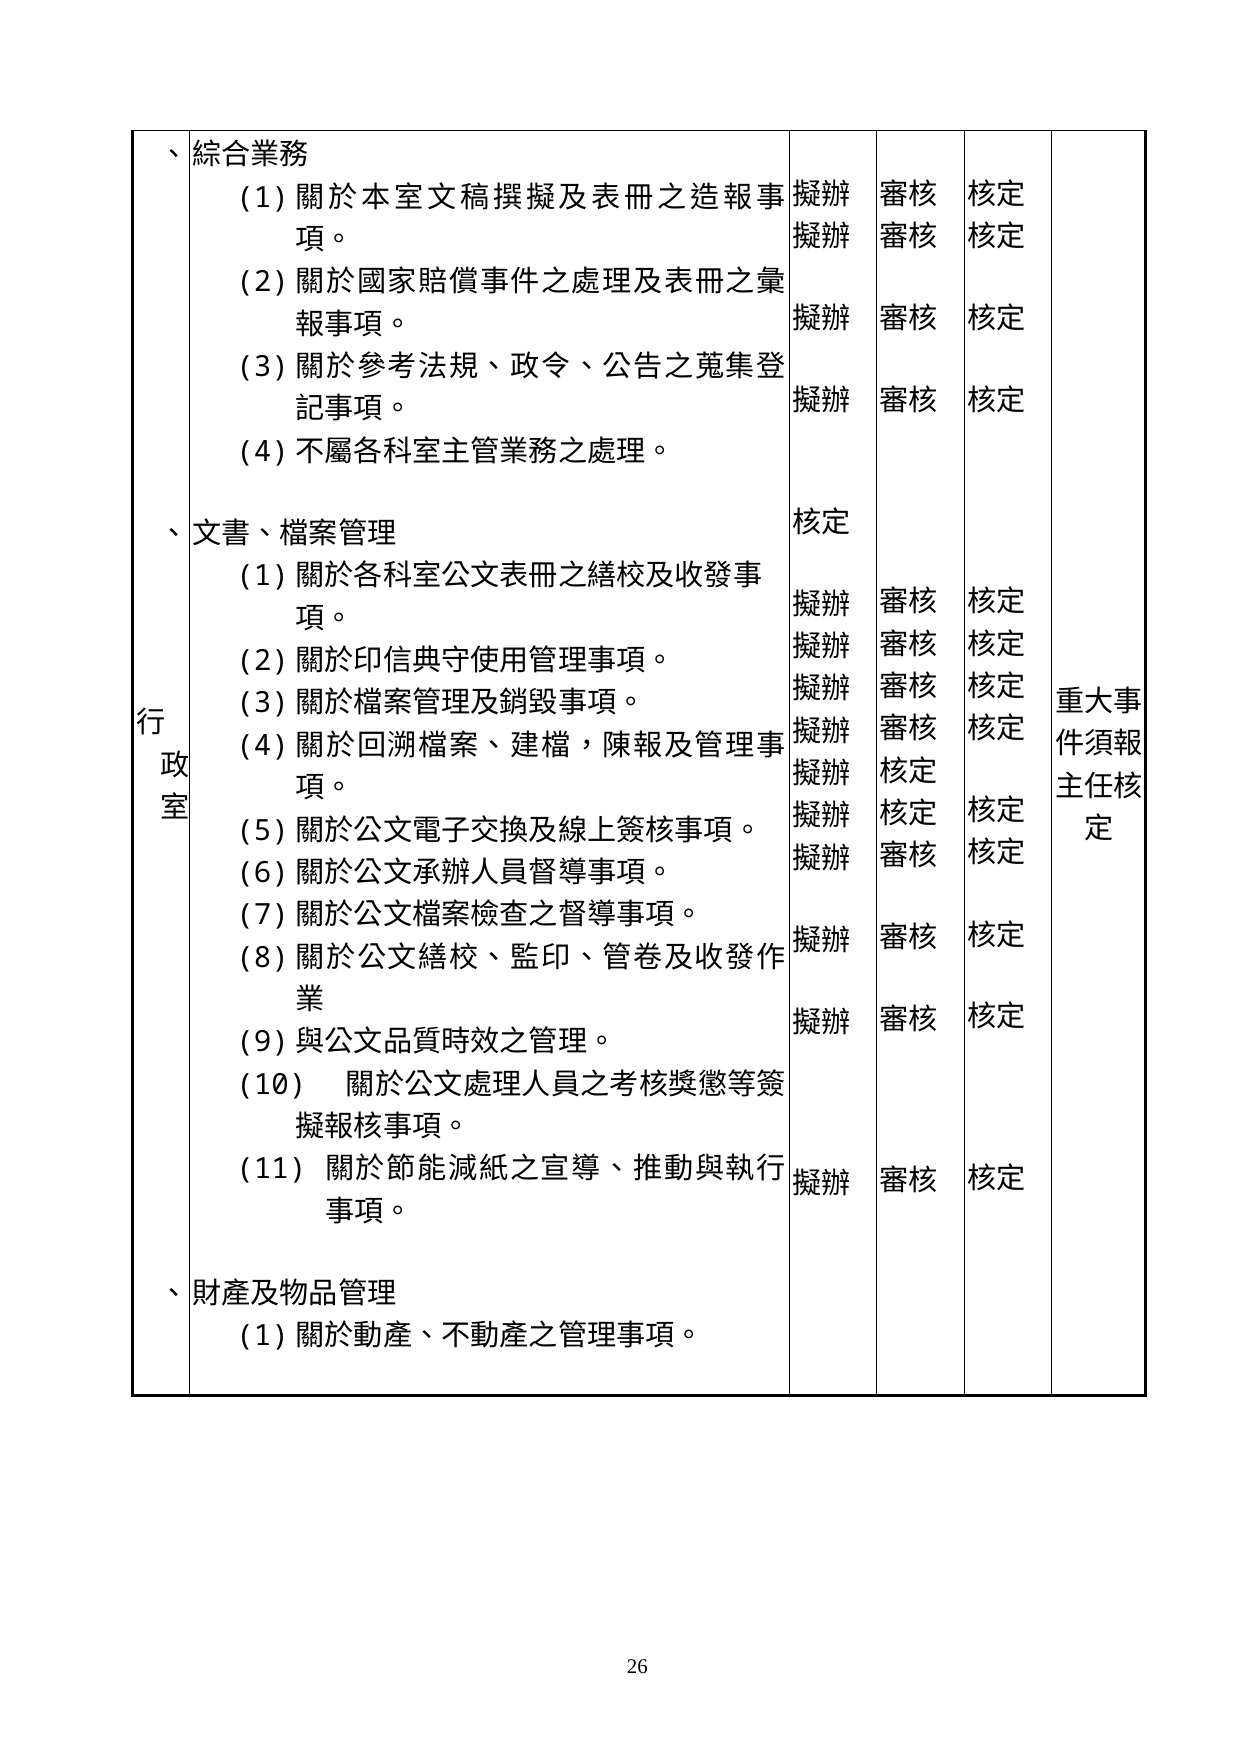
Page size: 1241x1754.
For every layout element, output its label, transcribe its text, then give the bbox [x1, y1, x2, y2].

table_cell 行政室 [134, 131, 189, 1394]
table_cell 審核 審核 審核 審核 審核 審核 審核 審核 核定 核定 審核 審核 審核 審核 [877, 131, 964, 1394]
table_cell 核定 核定 核定 核定 核定 核定 核定 核定 核定 核定 核定 核定 核定 [965, 131, 1051, 1394]
table_cell 擬辦 擬辦 擬辦 擬辦 核定 擬辦 擬辦 擬辦 擬辦 擬辦 擬辦 擬辦 擬辦 擬辦 擬辦 [790, 131, 876, 1394]
table_cell 重大事件須報主任核定 [1052, 131, 1144, 1394]
table_cell 綜合業務 關於本室文稿撰擬及表冊之造報事項。 關於國家賠償事件之處理及表冊之彙報事項。 關於參考法規、政令、公告之蒐集登記事項。 不屬各科室主管業務之處理。 文書、檔案管理 關於各科室公文表冊之繕校及收發事 項。 關於印信典守使用管理事項。 關於檔案管理及銷毀事項。 關於回溯檔案、建檔，陳報及管理事項。 關於公文電子交換及線上簽核事項。 關於公文承辦人員督導事項。 關於公文檔案檢查之督導事項。 關於公文繕校、監印、管卷及收發作業 與公文品質時效之管理。 關於公文處理人員之考核獎懲等簽擬報核事項。 關於節能減紙之宣導、推動與執行事項。 財產及物品管理 關於動產、不動產之管理事項。 [190, 131, 789, 1394]
